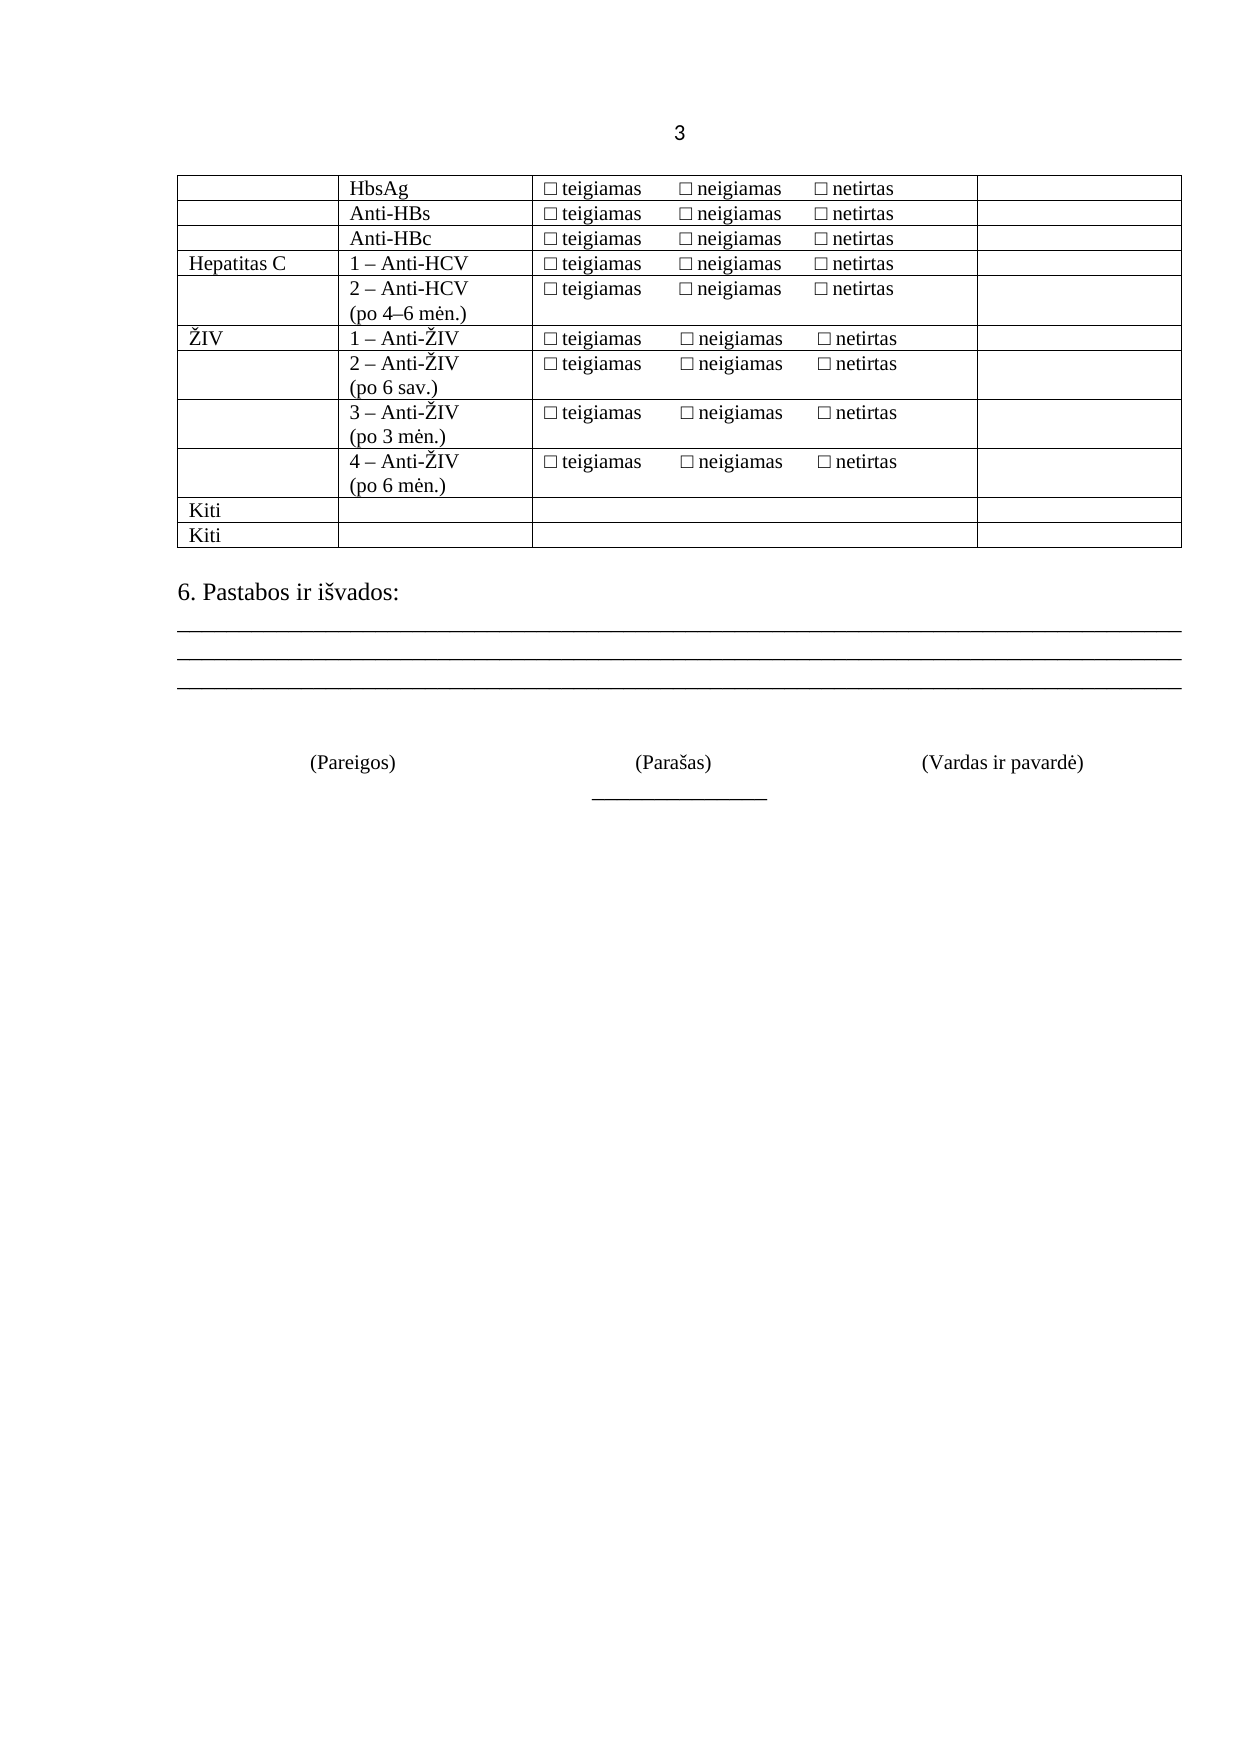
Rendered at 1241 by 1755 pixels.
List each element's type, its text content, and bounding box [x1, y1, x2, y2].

table_cell 1 – Anti-ŽIV [339, 326, 532, 349]
table_cell [533, 523, 977, 547]
table_cell □ teigiamas □ neigiamas □ netirtas [533, 226, 977, 250]
table_cell 3 – Anti-ŽIV (po 3 mėn.) [339, 400, 532, 448]
table_cell [178, 400, 338, 448]
table_cell 2 – Anti-HCV (po 4–6 mėn.) [339, 276, 532, 324]
table_cell [978, 449, 1181, 497]
table_cell 1 – Anti-HCV [339, 251, 532, 275]
text ______________ [177, 774, 1181, 802]
table_cell □ teigiamas □ neigiamas □ netirtas [533, 351, 977, 399]
table_cell □ teigiamas □ neigiamas □ netirtas [533, 326, 977, 349]
table_cell □ teigiamas □ neigiamas □ netirtas [533, 251, 977, 275]
table_cell [178, 449, 338, 497]
table_cell Anti-HBc [339, 226, 532, 250]
table_cell [978, 201, 1181, 225]
table_cell [978, 176, 1181, 200]
table_cell [178, 226, 338, 250]
table_cell [533, 498, 977, 522]
table_cell [978, 226, 1181, 250]
text (Pareigos) (Parašas) (Vardas ir pavardė) [177, 749, 1181, 774]
table_cell □ teigiamas □ neigiamas □ netirtas [533, 201, 977, 225]
table_cell [978, 326, 1181, 349]
table_cell [978, 498, 1181, 522]
table_cell [339, 498, 532, 522]
text 6. Pastabos ir išvados: [177, 577, 1181, 606]
table_cell Kiti [178, 523, 338, 547]
table_cell [178, 276, 338, 324]
table_cell [978, 276, 1181, 324]
table_cell □ teigiamas □ neigiamas □ netirtas [533, 400, 977, 448]
table_cell □ teigiamas □ neigiamas □ netirtas [533, 449, 977, 497]
table_cell 4 – Anti-ŽIV (po 6 mėn.) [339, 449, 532, 497]
table_cell [978, 351, 1181, 399]
table_cell [978, 523, 1181, 547]
table_cell Anti-HBs [339, 201, 532, 225]
table_cell [178, 351, 338, 399]
table_cell Kiti [178, 498, 338, 522]
table_cell [978, 251, 1181, 275]
table_cell ŽIV [178, 326, 338, 349]
table_cell □ teigiamas □ neigiamas □ netirtas [533, 176, 977, 200]
table_cell HbsAg [339, 176, 532, 200]
table_cell Hepatitas C [178, 251, 338, 275]
table_cell 2 – Anti-ŽIV (po 6 sav.) [339, 351, 532, 399]
table_cell [339, 523, 532, 547]
table_cell [978, 400, 1181, 448]
table_cell [178, 176, 338, 200]
table_cell □ teigiamas □ neigiamas □ netirtas [533, 276, 977, 324]
table_cell [178, 201, 338, 225]
